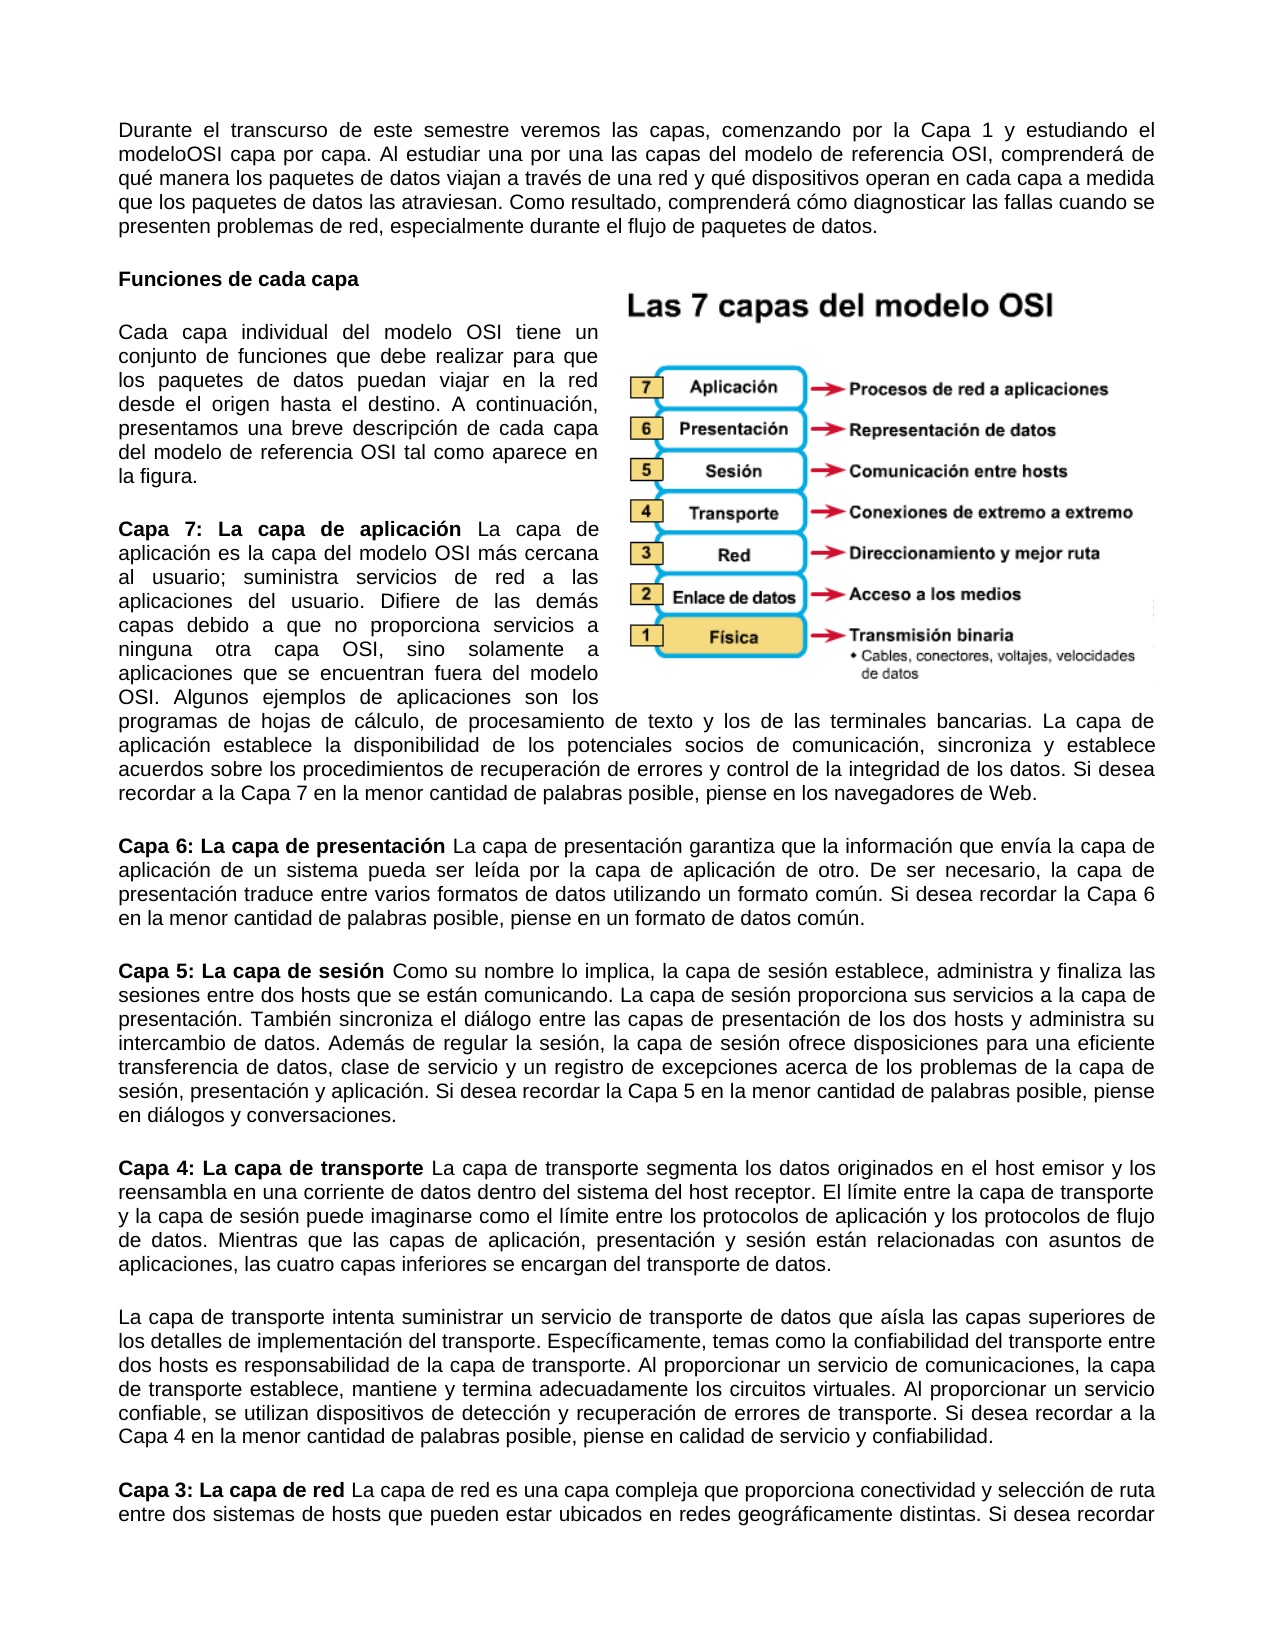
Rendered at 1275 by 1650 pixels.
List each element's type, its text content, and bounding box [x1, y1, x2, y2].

picture [619, 274, 1154, 690]
text Capa 4: La capa de transporte La capa de transporte segmenta los datos originados en el host emisor y los reensambla en una corriente de datos dentro del sistema del host receptor. El límite entre la capa de transporte y la capa de sesión puede imaginarse como el límite entre los protocolos de aplicación y los protocolos de flujo de datos. Mientras que las capas de aplicación, presentación y sesión están relacionadas con asuntos de aplicaciones, las cuatro capas inferiores se encargan del transporte de datos. [118, 1156, 1157, 1275]
text Funciones de cada capa [118, 267, 1157, 691]
text Capa 6: La capa de presentación La capa de presentación garantiza que la información que envía la capa de aplicación de un sistema pueda ser leída por la capa de aplicación de otro. De ser necesario, la capa de presentación traduce entre varios formatos de datos utilizando un formato común. Si desea recordar la Capa 6 en la menor cantidad de palabras posible, piense en un formato de datos común. [118, 834, 1157, 929]
text Capa 5: La capa de sesión Como su nombre lo implica, la capa de sesión establece, administra y finaliza las sesiones entre dos hosts que se están comunicando. La capa de sesión proporciona sus servicios a la capa de presentación. También sincroniza el diálogo entre las capas de presentación de los dos hosts y administra su intercambio de datos. Además de regular la sesión, la capa de sesión ofrece disposiciones para una eficiente transferencia de datos, clase de servicio y un registro de excepciones acerca de los problemas de la capa de sesión, presentación y aplicación. Si desea recordar la Capa 5 en la menor cantidad de palabras posible, piense en diálogos y conversaciones. [118, 959, 1157, 1126]
text La capa de transporte intenta suministrar un servicio de transporte de datos que aísla las capas superiores de los detalles de implementación del transporte. Específicamente, temas como la confiabilidad del transporte entre dos hosts es responsabilidad de la capa de transporte. Al proporcionar un servicio de comunicaciones, la capa de transporte establece, mantiene y termina adecuadamente los circuitos virtuales. Al proporcionar un servicio confiable, se utilizan dispositivos de detección y recuperación de errores de transporte. Si desea recordar a la Capa 4 en la menor cantidad de palabras posible, piense en calidad de servicio y confiabilidad. [118, 1304, 1157, 1448]
text Cada capa individual del modelo OSI tiene un conjunto de funciones que debe realizar para que los paquetes de datos puedan viajar en la red desde el origen hasta el destino. A continuación, presentamos una breve descripción de cada capa del modelo de referencia OSI tal como aparece en la figura. [118, 320, 618, 488]
text Capa 7: La capa de aplicación La capa de aplicación es la capa del modelo OSI más cercana al usuario; suministra servicios de red a las aplicaciones del usuario. Difiere de las demás capas debido a que no proporciona servicios a ninguna otra capa OSI, sino solamente a aplicaciones que se encuentran fuera del modelo OSI. Algunos ejemplos de aplicaciones son los programas de hojas de cálculo, de procesamiento de texto y los de las terminales bancarias. La capa de aplicación establece la disponibilidad de los potenciales socios de comunicación, sincroniza y establece acuerdos sobre los procedimientos de recuperación de errores y control de la integridad de los datos. Si desea recordar a la Capa 7 en la menor cantidad de palabras posible, piense en los navegadores de Web. [118, 517, 1157, 804]
text Capa 3: La capa de red La capa de red es una capa compleja que proporciona conectividad y selección de ruta entre dos sistemas de hosts que pueden estar ubicados en redes geográficamente distintas. Si desea recordar [118, 1477, 1157, 1525]
text Durante el transcurso de este semestre veremos las capas, comenzando por la Capa 1 y estudiando el modeloOSI capa por capa. Al estudiar una por una las capas del modelo de referencia OSI, comprenderá de qué manera los paquetes de datos viajan a través de una red y qué dispositivos operan en cada capa a medida que los paquetes de datos las atraviesan. Como resultado, comprenderá cómo diagnosticar las fallas cuando se presenten problemas de red, especialmente durante el flujo de paquetes de datos. [118, 118, 1157, 238]
